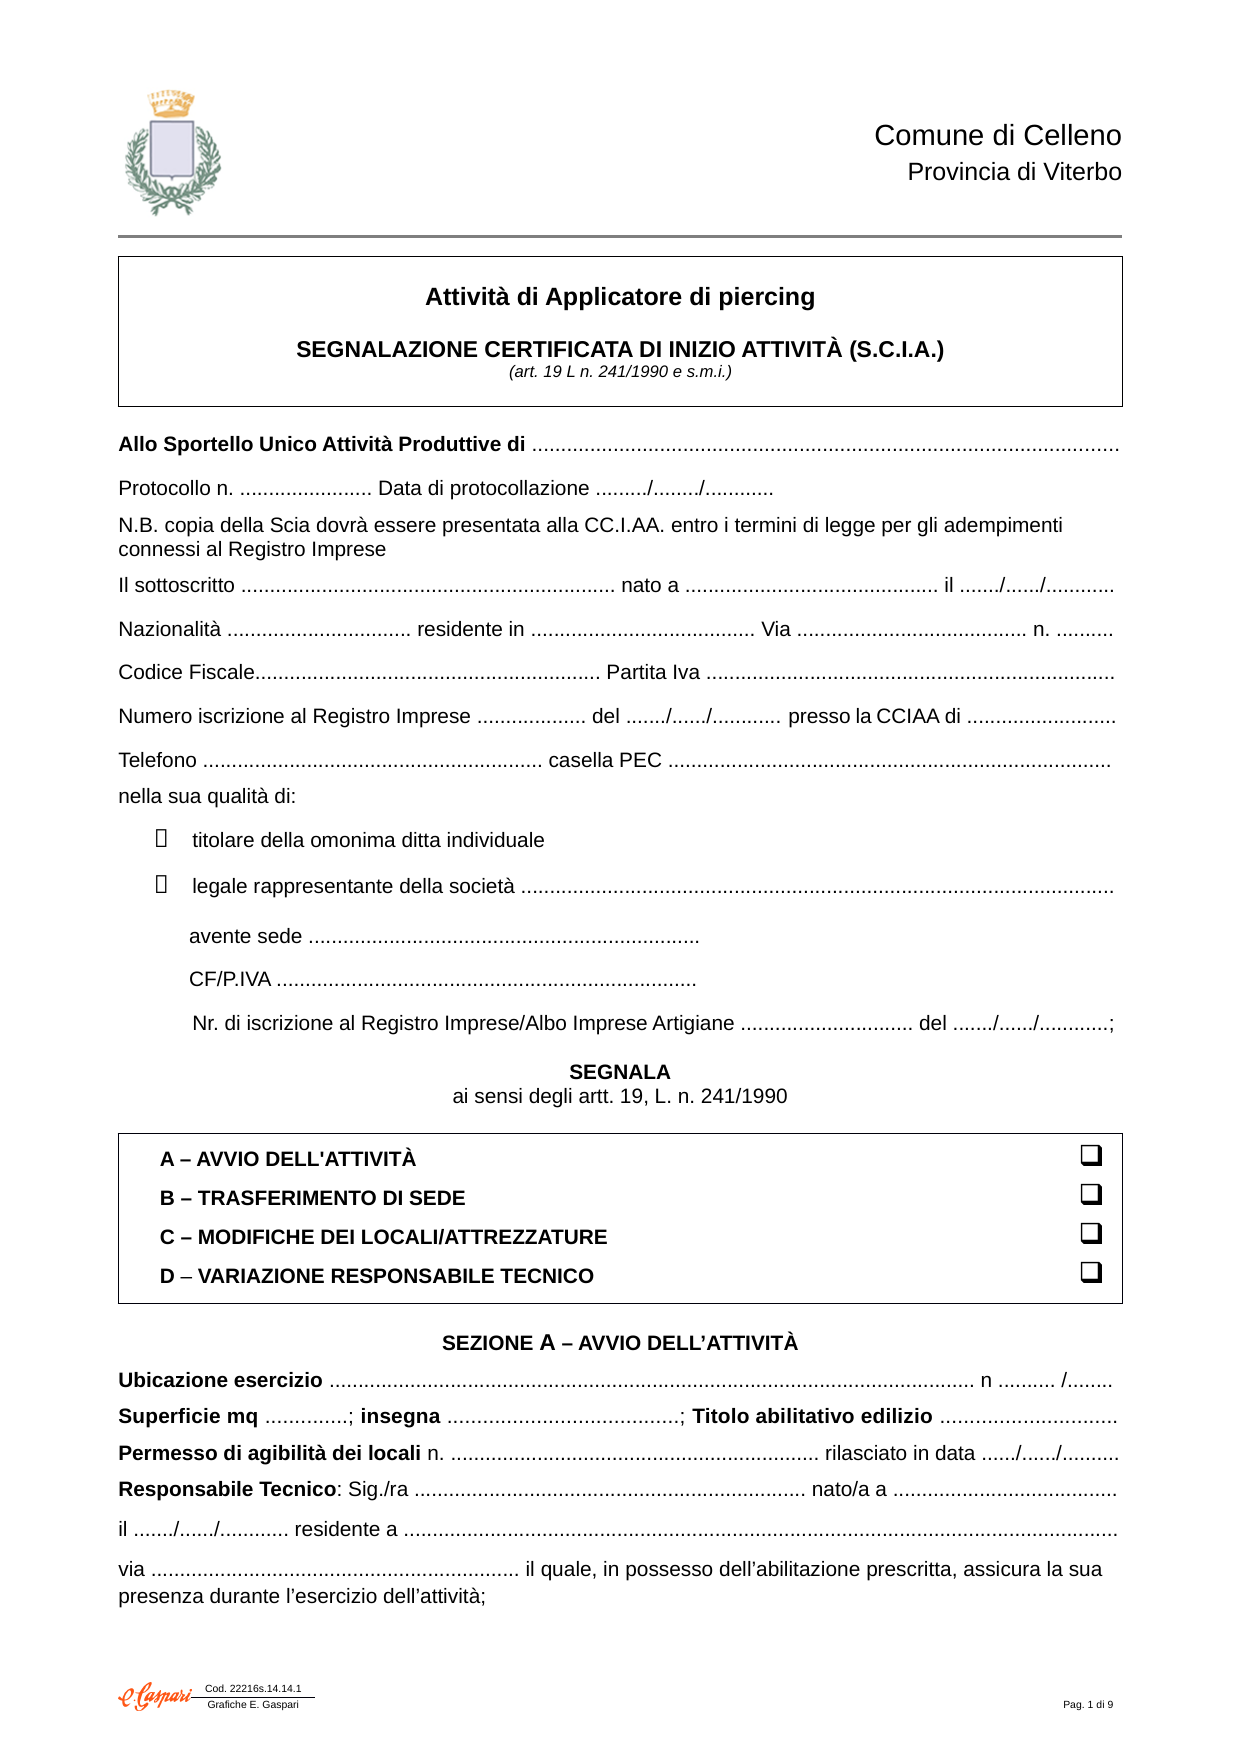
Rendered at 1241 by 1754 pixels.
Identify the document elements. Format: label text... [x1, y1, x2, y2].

table_header Attività di Applicatore di piercing SEGNALAZIONE CERTIFICATA DI INIZIO ATTIVITÀ (S.C.I.A.) (art. 19 L n. 241/1990 e s.m.i.) [119, 257, 1122, 406]
text Comune di Celleno [118, 118, 1122, 152]
picture [118, 1682, 192, 1711]
text  legale rappresentante della società ....................................................................................................... [153, 867, 1122, 901]
picture [122, 87, 224, 118]
text Responsabile Tecnico: Sig./ra .................................................................... nato/a a ....................................... [118, 1477, 1122, 1501]
text SEZIONE A – AVVIO DELL’ATTIVITà [118, 1329, 1122, 1355]
text Ubicazione esercizio ................................................................................................................ n .......... /........ [118, 1367, 1122, 1391]
picture [122, 152, 224, 157]
text Telefono ........................................................... casella PEC ............................................................................. [118, 747, 1122, 771]
text Numero iscrizione al Registro Imprese ................... del ......./....../............ presso la CCIAA di .......................... [118, 704, 1122, 728]
text il ......./....../............ residente a ............................................................................................................................ [118, 1517, 1122, 1541]
text Codice Fiscale............................................................ Partita Iva ....................................................................... [118, 660, 1122, 684]
text Nr. di iscrizione al Registro Imprese/Albo Imprese Artigiane .............................. del ......./....../............; [192, 1011, 1122, 1035]
table_header A – AVVIO DELL'ATTIVITÀ  B – TRASFERIMENTO DI SEDE  C – MODIFICHE DEI LOCALI/ATTREZZATURE  D – VARIAZIONE RESPONSABILE TECNICO  [119, 1134, 1122, 1303]
text Allo Sportello Unico Attività Produttive di [118, 432, 1122, 456]
text N.B. copia della Scia dovrà essere presentata alla CC.I.AA. entro i termini di legge per gli adempimenti connessi al Registro Imprese [118, 512, 1122, 560]
text Superficie mq ..............; insegna .......................................; Titolo abilitativo edilizio .............................. [118, 1404, 1122, 1428]
text ai sensi degli artt. 19, L. n. 241/1990 [118, 1084, 1122, 1108]
text SEGNALA [118, 1060, 1122, 1084]
text Provincia di Viterbo [118, 157, 1122, 185]
text Nazionalità ................................ residente in ....................................... Via ........................................ n. .......... [118, 616, 1122, 640]
text CF/P.IVA ......................................................................... [189, 967, 1122, 991]
text via ................................................................ il quale, in possesso dell’abilitazione prescritta, assicura la sua presenza durante l’esercizio dell’attività; [118, 1557, 1104, 1608]
text Permesso di agibilità dei locali n. ................................................................ rilasciato in data ....../....../.......... [118, 1440, 1122, 1464]
text nella sua qualità di: [118, 784, 1122, 808]
text Il sottoscritto ................................................................. nato a ............................................ il ......./....../............ [118, 573, 1122, 597]
picture [122, 185, 224, 219]
text Protocollo n. ....................... Data di protocollazione ........./......../............ [118, 476, 1122, 500]
text avente sede .................................................................... [189, 924, 1122, 948]
text  titolare della omonima ditta individuale [153, 820, 1122, 854]
